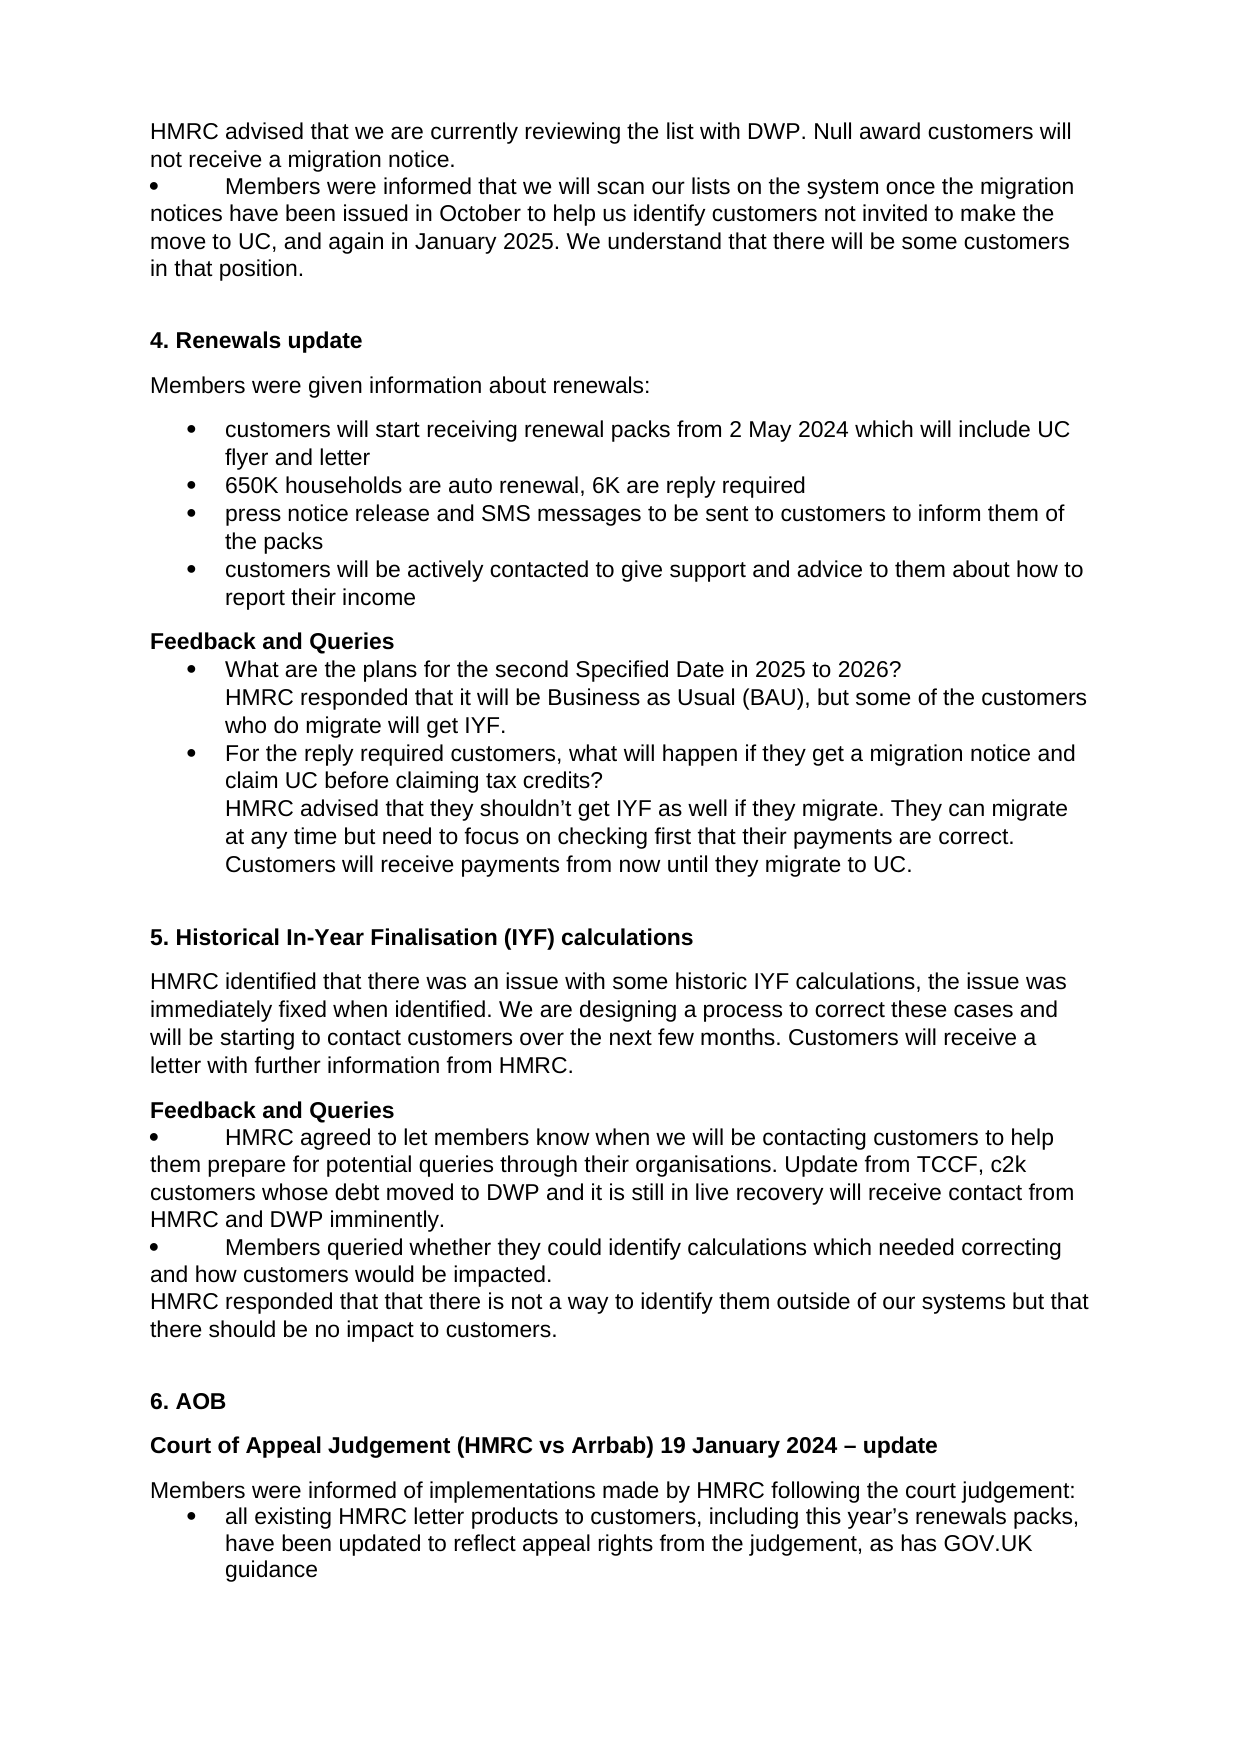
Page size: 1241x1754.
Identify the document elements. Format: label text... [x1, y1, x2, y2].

text Feedback and Queries [150, 1097, 1092, 1123]
text 4. Renewals update [150, 327, 1090, 353]
text Feedback and Queries [150, 628, 1092, 655]
text Members were informed of implementations made by HMRC following the court judgement: [150, 1477, 1090, 1503]
text Members were given information about renewals: [150, 372, 1090, 398]
list Members queried whether they could identify calculations which needed correcting and how customers would be impacted. [150, 1233, 1092, 1287]
list 650K households are auto renewal, 6K are reply required [187, 472, 1090, 498]
list HMRC responded that that there is not a way to identify them outside of our systems but that there should be no impact to customers. [150, 1288, 1092, 1342]
list press notice release and SMS messages to be sent to customers to inform them of the packs [187, 500, 1090, 554]
text 5. Historical In-Year Finalisation (IYF) calculations [150, 924, 1090, 950]
list For the reply required customers, what will happen if they get a migration notice and claim UC before claiming tax credits? [187, 739, 1090, 794]
text Court of Appeal Judgement (HMRC vs Arrbab) 19 January 2024 – update [150, 1432, 1090, 1459]
list What are the plans for the second Specified Date in 2025 to 2026? [187, 656, 1090, 682]
list all existing HMRC letter products to customers, including this year’s renewals packs, have been updated to reflect appeal rights from the judgement, as has GOV.UK guidance [187, 1503, 1090, 1582]
list HMRC responded that it will be Business as Usual (BAU), but some of the customers who do migrate will get IYF. [225, 684, 1090, 738]
text HMRC identified that there was an issue with some historic IYF calculations, the issue was immediately fixed when identified. We are designing a process to correct these cases and will be starting to contact customers over the next few months. Customers will receive a letter with further information from HMRC. [150, 968, 1090, 1078]
text 6. AOB [150, 1388, 1090, 1414]
list HMRC advised that we are currently reviewing the list with DWP. Null award customers will not receive a migration notice. [150, 118, 1092, 172]
list customers will be actively contacted to give support and advice to them about how to report their income [187, 556, 1090, 610]
list HMRC advised that they shouldn’t get IYF as well if they migrate. They can migrate at any time but need to focus on checking first that their payments are correct. Customers will receive payments from now until they migrate to UC. [225, 795, 1090, 877]
list HMRC agreed to let members know when we will be contacting customers to help them prepare for potential queries through their organisations. Update from TCCF, c2k customers whose debt moved to DWP and it is still in live recovery will receive contact from HMRC and DWP imminently. [150, 1124, 1092, 1232]
list customers will start receiving renewal packs from 2 May 2024 which will include UC flyer and letter [187, 416, 1090, 471]
list Members were informed that we will scan our lists on the system once the migration notices have been issued in October to help us identify customers not invited to make the move to UC, and again in January 2025. We understand that there will be some customers in that position. [150, 173, 1092, 281]
